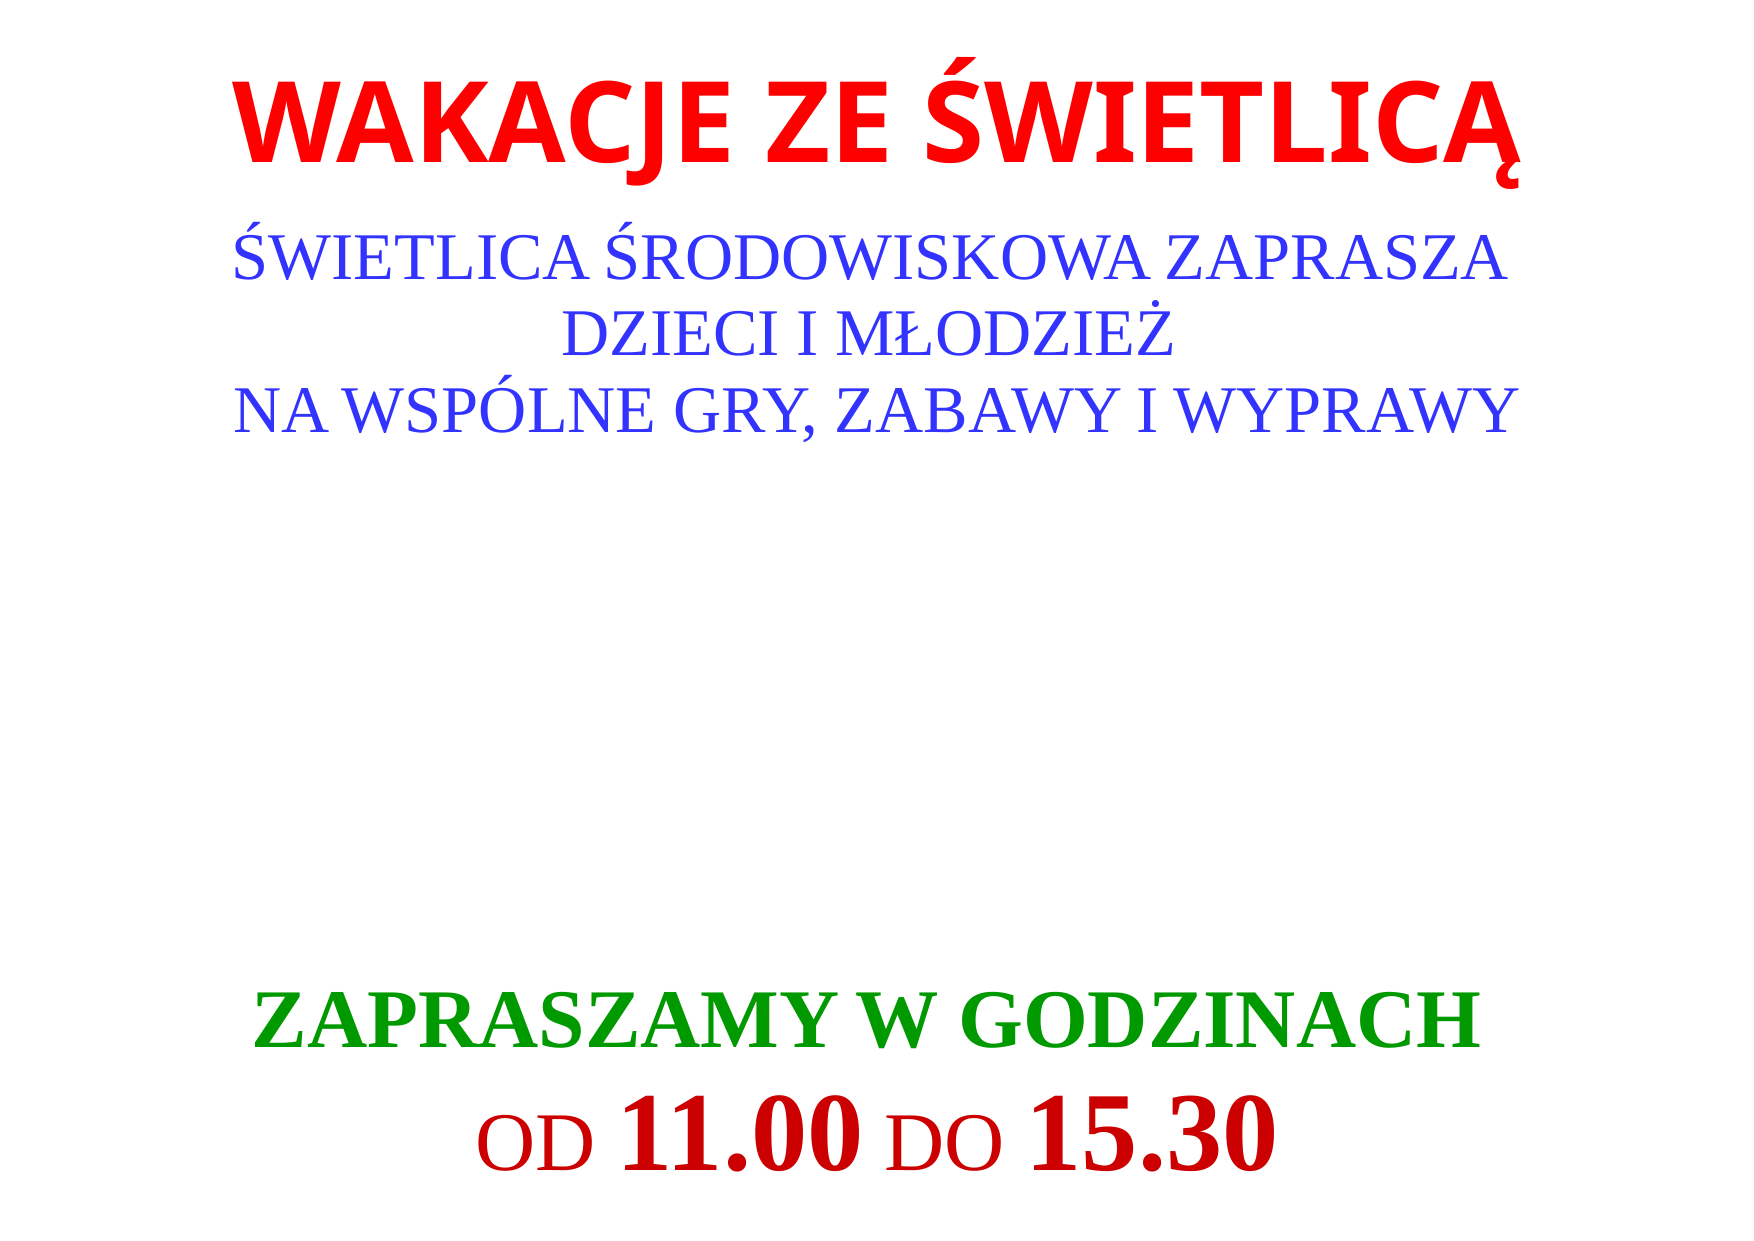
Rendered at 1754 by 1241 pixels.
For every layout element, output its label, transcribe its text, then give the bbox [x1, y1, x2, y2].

text ZAPRASZAMY W GODZINACH OD 11.00 DO 15.30 [118, 969, 1636, 1194]
text ŚWIETLICA ŚRODOWISKOWA ZAPRASZA [118, 217, 1636, 294]
text NA WSPÓLNE GRY, ZABAWY I WYPRAWY [118, 370, 1636, 447]
text DZIECI I MŁODZIEŻ [118, 294, 1636, 370]
text WAKACJE ZE ŚWIETLICĄ [118, 42, 1636, 195]
